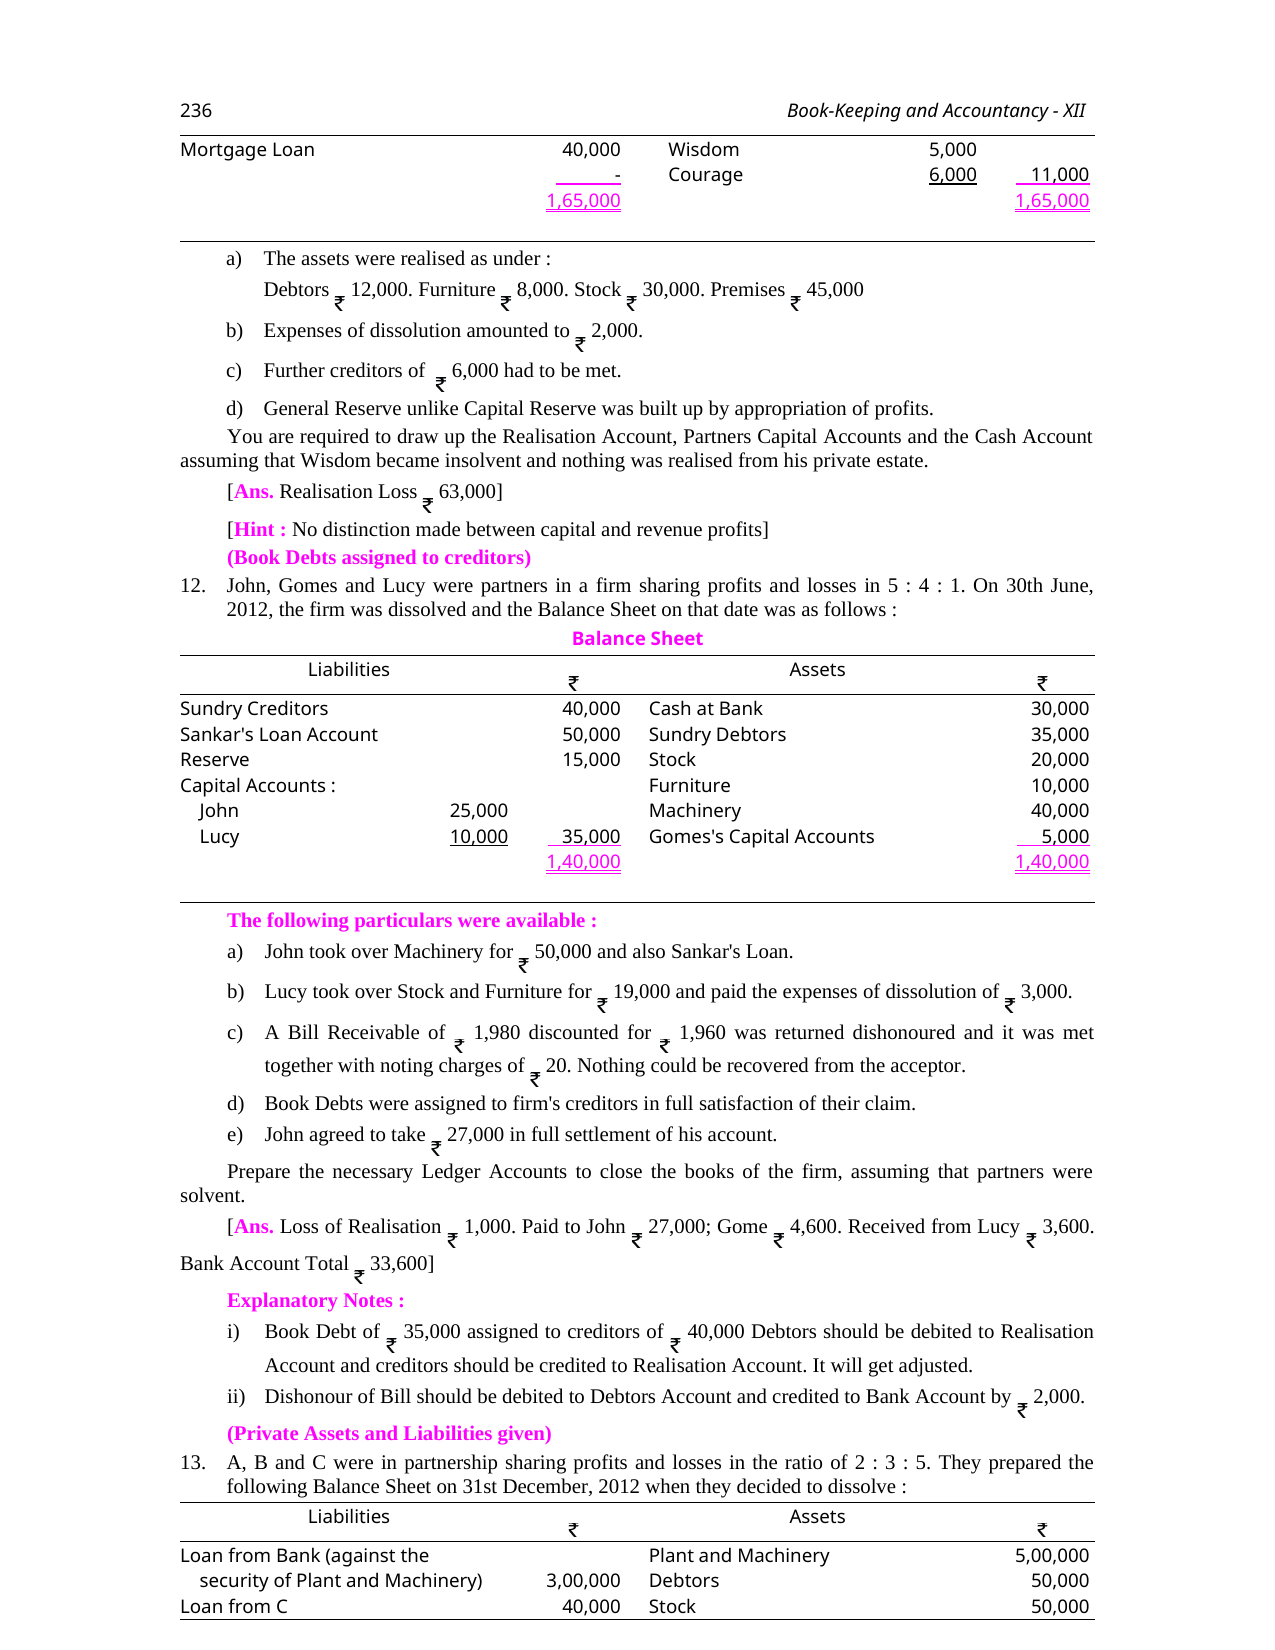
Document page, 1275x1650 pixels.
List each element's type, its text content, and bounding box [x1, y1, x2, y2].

text [Hint : No distinction made between capital and revenue profits] [180, 517, 1095, 541]
text Prepare the necessary Ledger Accounts to close the books of the firm, assuming that partners were solvent. [180, 1159, 1095, 1207]
text (Private Assets and Liabilities given) [180, 1421, 1095, 1445]
text ii) Dishonour of Bill should be debited to Debtors Account and credited to Bank Account by 2,000. [180, 1381, 1095, 1417]
text Explanatory Notes : [180, 1288, 1095, 1312]
text c) A Bill Receivable of 1,980 discounted for 1,960 was returned dishonoured and it was met together with noting charges of 20. Nothing could be recovered from the acceptor. [180, 1017, 1095, 1086]
text Liabilities Assets [180, 656, 1095, 690]
text [Ans. Loss of Realisation 1,000. Paid to John 27,000; Gome 4,600. Received from Lucy 3,600. Bank Account Total 33,600] [180, 1212, 1095, 1284]
text You are required to draw up the Realisation Account, Partners Capital Accounts and the Cash Account assuming that Wisdom became insolvent and nothing was realised from his private estate. [180, 424, 1095, 472]
text 12. John, Gomes and Lucy were partners in a firm sharing profits and losses in 5 : 4 : 1. On 30th June, 2012, the firm was dissolved and the Balance Sheet on that date was as follows : [180, 573, 1095, 621]
text Debtors 12,000. Furniture 8,000. Stock 30,000. Premises 45,000 [180, 274, 1095, 311]
text Loan from Bank (against the Plant and Machinery 5,00,000 security of Plant and Machinery) 3,00,000 Debtors 50,000 Loan from C 40,000 Stock 50,000 [180, 1542, 1095, 1619]
text Mortgage Loan 40,000 Wisdom 5,000 - Courage 6,000 11,000 1,65,000 1,65,000 [180, 136, 1095, 241]
text c) Further creditors of 6,000 had to be met. [180, 355, 1095, 392]
text d) General Reserve unlike Capital Reserve was built up by appropriation of profits. [180, 396, 1095, 420]
text Liabilities Assets [180, 1503, 1095, 1537]
text e) John agreed to take 27,000 in full settlement of his account. [180, 1119, 1095, 1155]
text a) John took over Machinery for 50,000 and also Sankar's Loan. [180, 936, 1095, 972]
text b) Expenses of dissolution amounted to 2,000. [180, 315, 1095, 351]
text (Book Debts assigned to creditors) [180, 545, 1095, 569]
text Sundry Creditors 40,000 Cash at Bank 30,000 Sankar's Loan Account 50,000 Sundry Debtors 35,000 Reserve 15,000 Stock 20,000 Capital Accounts : Furniture 10,000 John 25,000 Machinery 40,000 Lucy 10,000 35,000 Gomes's Capital Accounts 5,000 1,40,000 1,40,000 [180, 695, 1095, 902]
text 13. A, B and C were in partnership sharing profits and losses in the ratio of 2 : 3 : 5. They prepared the following Balance Sheet on 31st December, 2012 when they decided to dissolve : [180, 1449, 1095, 1498]
text b) Lucy took over Stock and Furniture for 19,000 and paid the expenses of dissolution of 3,000. [180, 976, 1095, 1013]
text [Ans. Realisation Loss 63,000] [180, 476, 1095, 512]
text d) Book Debts were assigned to firm's creditors in full satisfaction of their claim. [180, 1091, 1095, 1115]
text a) The assets were realised as under : [180, 246, 1095, 270]
text Balance Sheet [180, 625, 1095, 651]
text i) Book Debt of 35,000 assigned to creditors of 40,000 Debtors should be debited to Realisation Account and creditors should be credited to Realisation Account. It will get adjusted. [180, 1316, 1095, 1377]
text The following particulars were available : [180, 908, 1095, 932]
